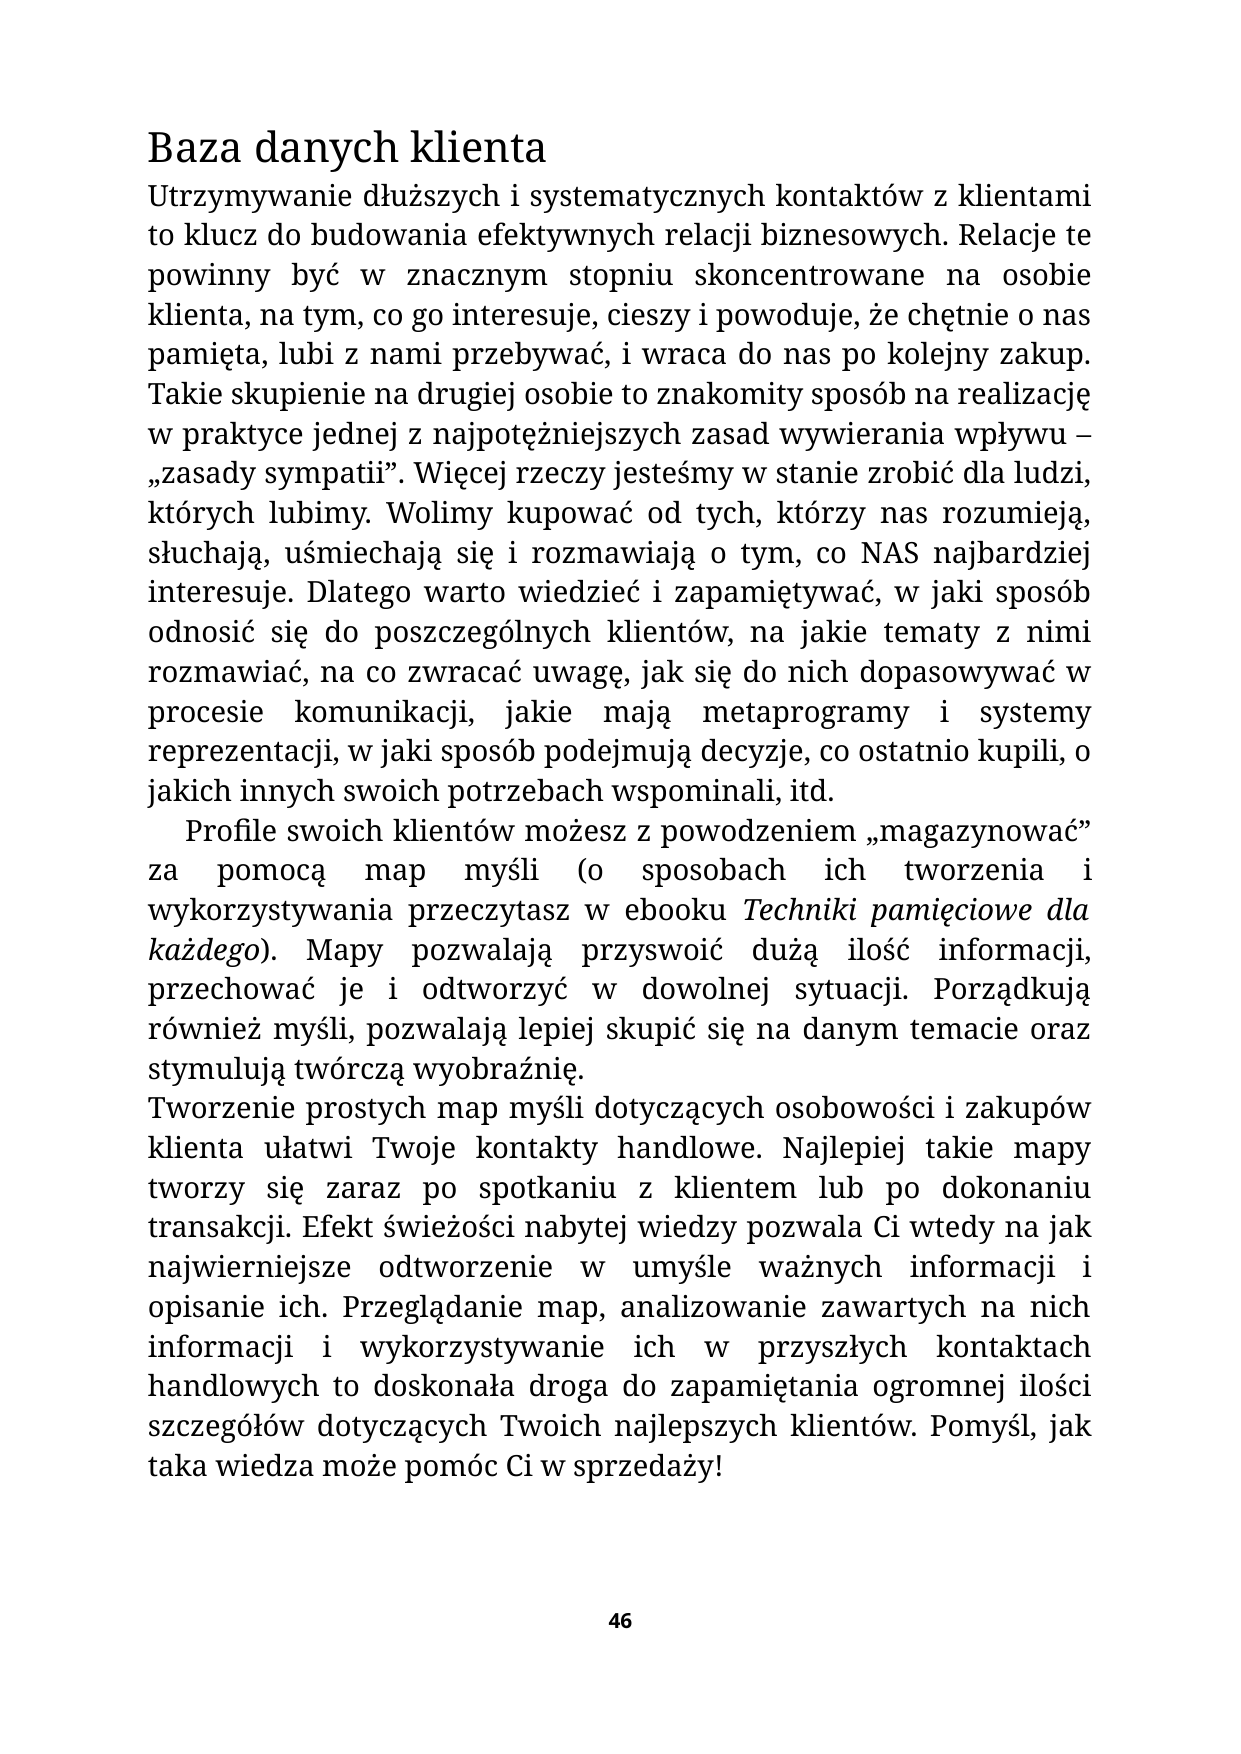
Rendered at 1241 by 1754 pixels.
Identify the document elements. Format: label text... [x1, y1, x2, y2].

list Baza danych klienta [148, 118, 1093, 175]
list Profile swoich klientów możesz z powodzeniem „magazynować” za pomocą map myśli (o sposobach ich tworzenia i wykorzystywania przeczytasz w ebooku Techniki pamięciowe dla każdego). Mapy pozwalają przyswoić dużą ilość informacji, przechować je i odtworzyć w dowolnej sytuacji. Porządkują również myśli, pozwalają lepiej skupić się na danym temacie oraz stymulują twórczą wyobraźnię. [148, 810, 1093, 1088]
list Utrzymywanie dłuższych i systematycznych kontaktów z klientami to klucz do budowania efektywnych relacji biznesowych. Relacje te powinny być w znacznym stopniu skoncentrowane na osobie klienta, na tym, co go interesuje, cieszy i powoduje, że chętnie o nas pamięta, lubi z nami przebywać, i wraca do nas po kolejny zakup. Takie skupienie na drugiej osobie to znakomity sposób na realizację w praktyce jednej z najpotężniejszych zasad wywierania wpływu – „zasady sympatii”. Więcej rzeczy jesteśmy w stanie zrobić dla ludzi, których lubimy. Wolimy kupować od tych, którzy nas rozumieją, słuchają, uśmiechają się i rozmawiają o tym, co NAS najbardziej interesuje. Dlatego warto wiedzieć i zapamiętywać, w jaki sposób odnosić się do poszczególnych klientów, na jakie tematy z nimi rozmawiać, na co zwracać uwagę, jak się do nich dopasowywać w procesie komunikacji, jakie mają metaprogramy i systemy reprezentacji, w jaki sposób podejmują decyzje, co ostatnio kupili, o jakich innych swoich potrzebach wspominali, itd. [148, 175, 1093, 810]
list Tworzenie prostych map myśli dotyczących osobowości i zakupów klienta ułatwi Twoje kontakty handlowe. Najlepiej takie mapy tworzy się zaraz po spotkaniu z klientem lub po dokonaniu transakcji. Efekt świeżości nabytej wiedzy pozwala Ci wtedy na jak najwierniejsze odtworzenie w umyśle ważnych informacji i opisanie ich. Przeglądanie map, analizowanie zawartych na nich informacji i wykorzystywanie ich w przyszłych kontaktach handlowych to doskonała droga do zapamiętania ogromnej ilości szczegółów dotyczących Twoich najlepszych klientów. Pomyśl, jak taka wiedza może pomóc Ci w sprzedaży! [148, 1088, 1093, 1484]
